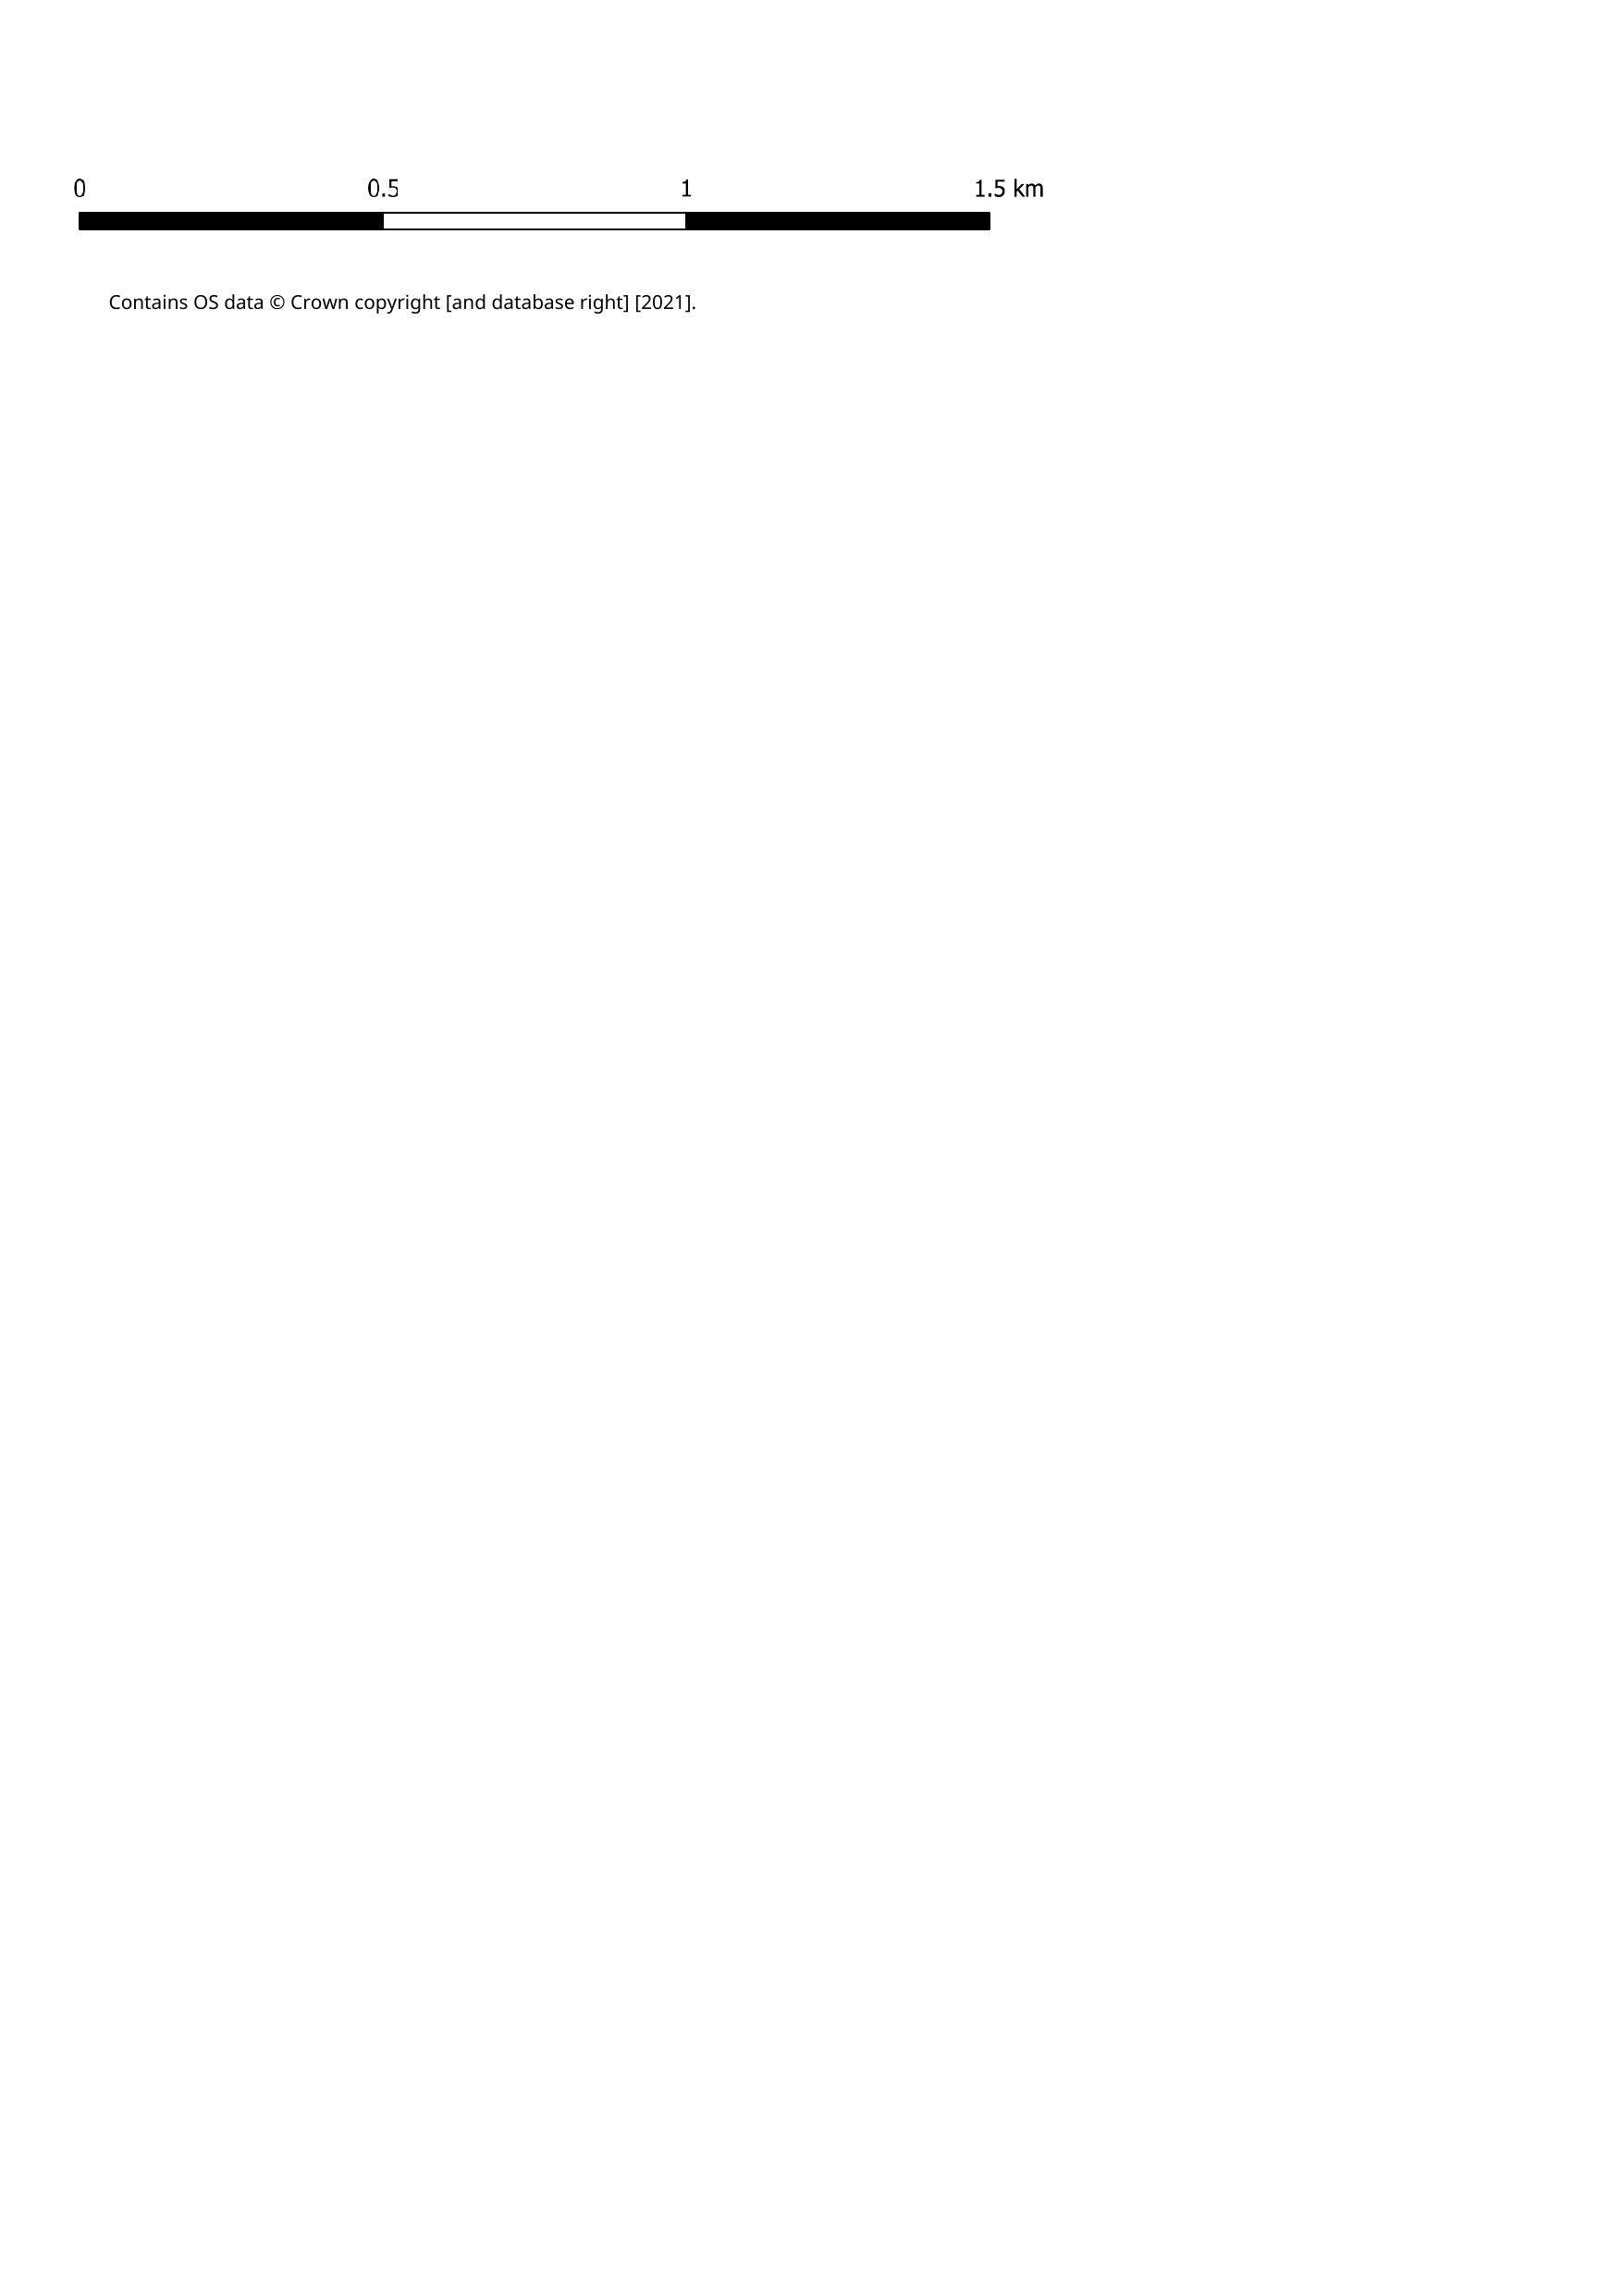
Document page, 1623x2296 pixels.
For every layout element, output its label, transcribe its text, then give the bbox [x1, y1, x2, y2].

text Contains OS data © Crown copyright [and database right] [2021]. [108, 289, 1423, 315]
